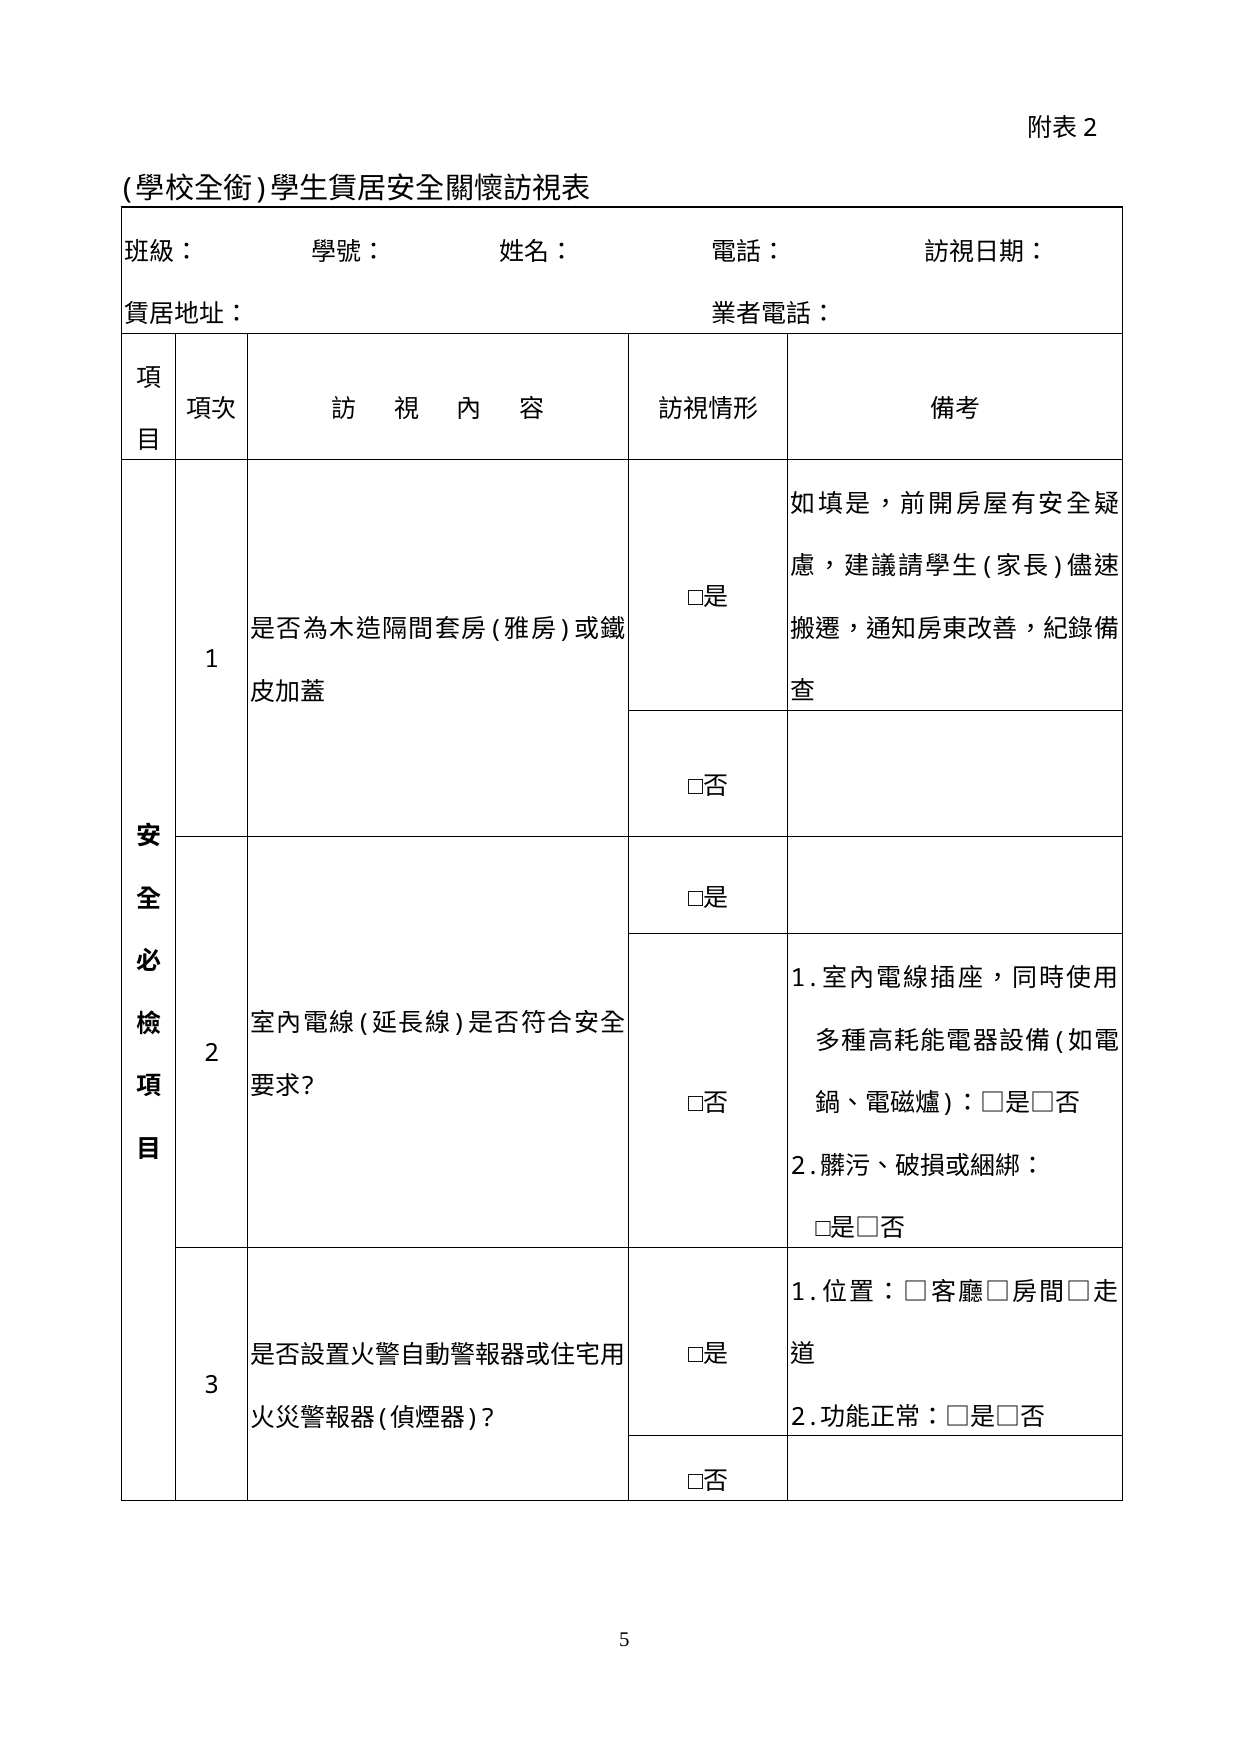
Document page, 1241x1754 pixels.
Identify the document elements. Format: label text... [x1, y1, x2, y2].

table_cell □否 [629, 1436, 787, 1499]
table_cell □是 [629, 1248, 787, 1435]
table_cell 2 [176, 837, 247, 1247]
table_cell 是否設置火警自動警報器或住宅用火災警報器(偵煙器)? [248, 1248, 628, 1499]
table_cell 訪視情形 [629, 334, 787, 458]
table_cell [788, 711, 1122, 836]
table_cell 項次 [176, 334, 247, 458]
table_cell [788, 1436, 1122, 1499]
table_cell 1.室內電線插座，同時使用多種高耗能電器設備(如電鍋、電磁爐)：□是□否 2.髒污、破損或綑綁： □是□否 [788, 934, 1122, 1247]
table_cell 3 [176, 1248, 247, 1499]
table_cell 項目 [122, 334, 175, 458]
table_cell 1 [176, 460, 247, 836]
table_cell 如填是，前開房屋有安全疑慮，建議請學生(家長)儘速搬遷，通知房東改善，紀錄備查 [788, 460, 1122, 709]
table_header 班級： 學號： 姓名： 電話： 訪視日期： 賃居地址： 業者電話： [122, 208, 1122, 332]
table_cell 訪 視 內 容 [248, 334, 628, 458]
table_cell □是 [629, 837, 787, 933]
text (學校全銜)學生賃居安全關懷訪視表 [118, 144, 1122, 206]
table_cell 安全必檢項目 [122, 460, 175, 1499]
table_cell [788, 837, 1122, 933]
table_cell 是否為木造隔間套房(雅房)或鐵皮加蓋 [248, 460, 628, 836]
table_cell 備考 [788, 334, 1122, 458]
table_cell 室內電線(延長線)是否符合安全要求? [248, 837, 628, 1247]
table_cell □否 [629, 934, 787, 1247]
table_cell □否 [629, 711, 787, 836]
table_cell 1.位置：□客廳□房間□走道 2.功能正常：□是□否 [788, 1248, 1122, 1435]
text 附表2 [118, 108, 1097, 144]
table_cell □是 [629, 460, 787, 709]
